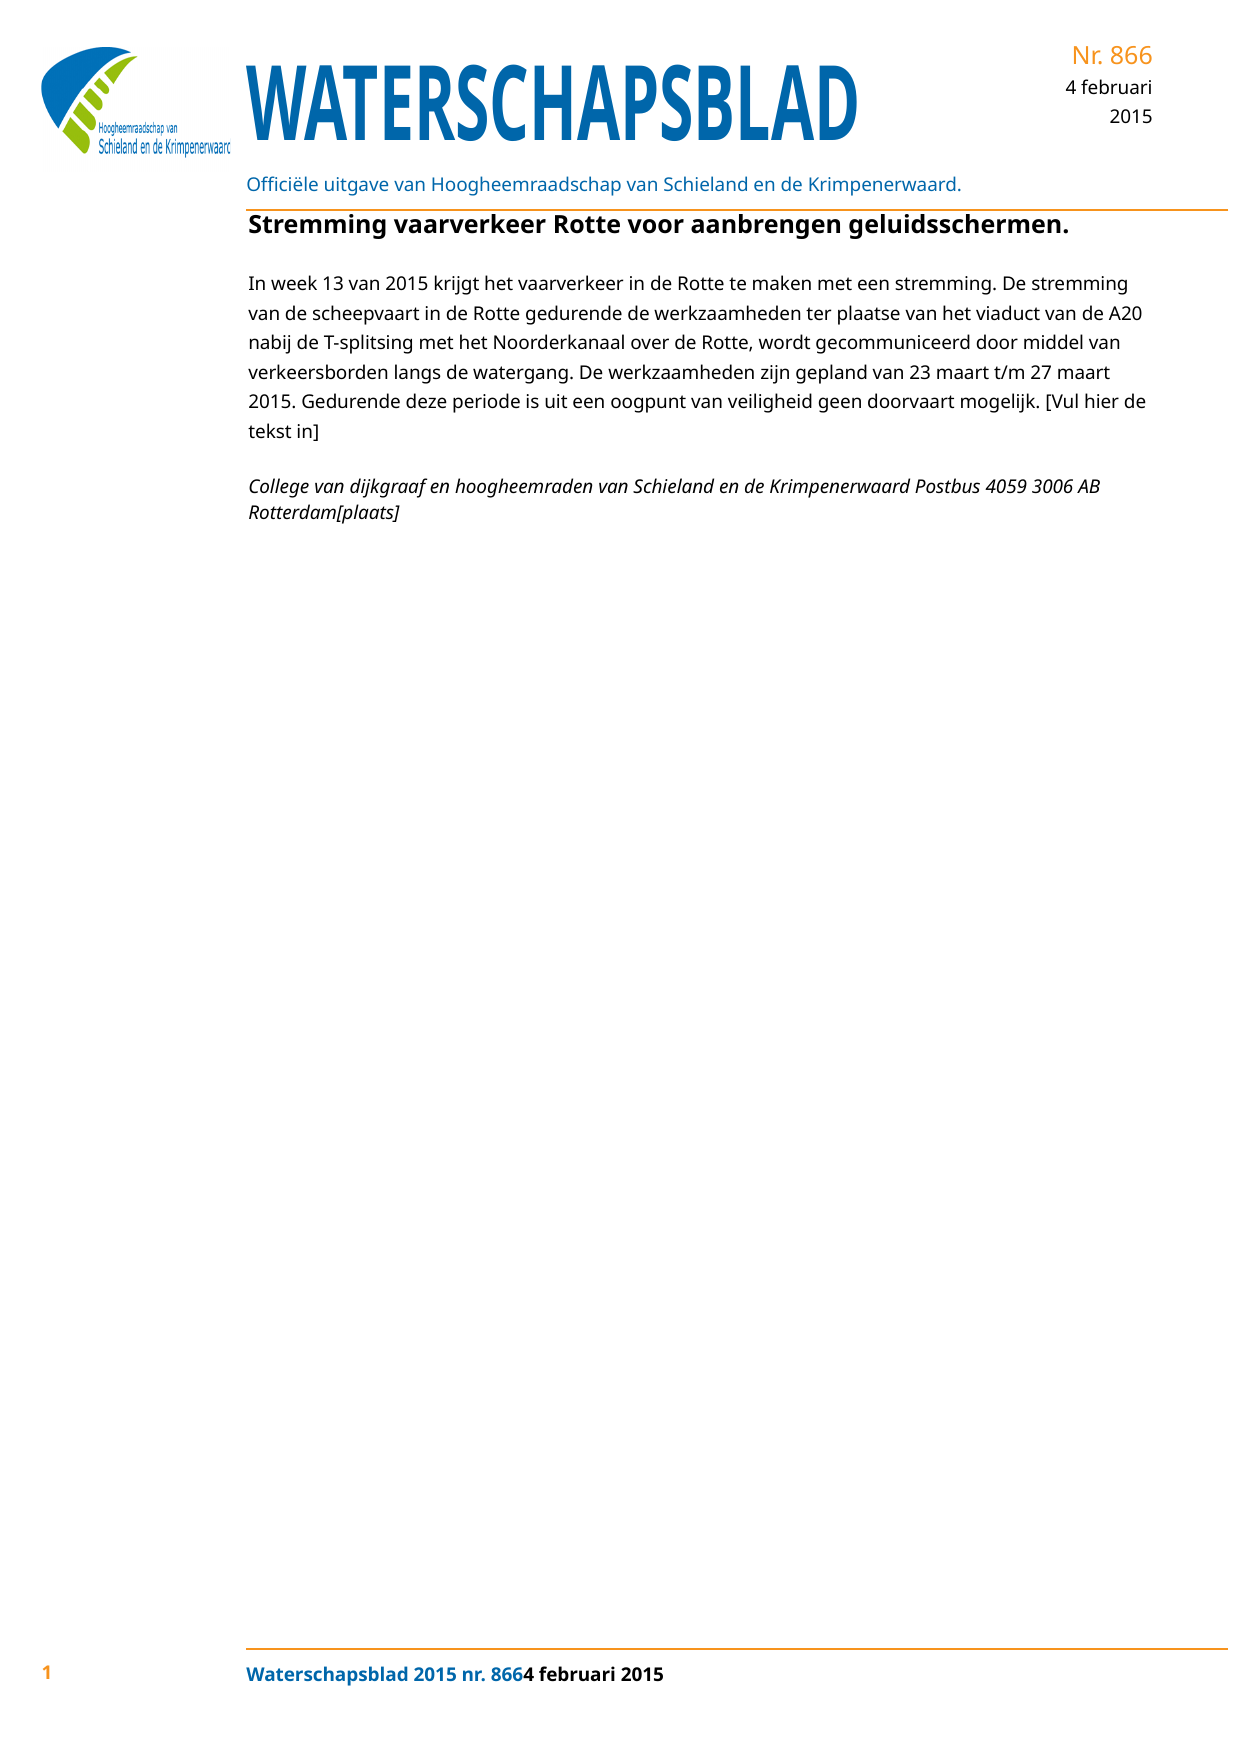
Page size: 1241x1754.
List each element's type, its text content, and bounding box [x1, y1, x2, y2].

text College van dijkgraaf en hoogheemraden van Schieland en de Krimpenerwaard Postbus 4059 3006 AB Rotterdam[plaats] [248, 473, 1152, 525]
picture [41, 47, 231, 172]
text Stremming vaarverkeer Rotte voor aanbrengen geluidsschermen. [248, 211, 1152, 241]
text In week 13 van 2015 krijgt het vaarverkeer in de Rotte te maken met een stremming. De stremming van de scheepvaart in de Rotte gedurende de werkzaamheden ter plaatse van het viaduct van de A20 nabij de T-splitsing met het Noorderkanaal over de Rotte, wordt gecommuniceerd door middel van verkeersborden langs de watergang. De werkzaamheden zijn gepland van 23 maart t/m 27 maart 2015. Gedurende deze periode is uit een oogpunt van veiligheid geen doorvaart mogelijk. [Vul hier de tekst in] [248, 270, 1152, 444]
